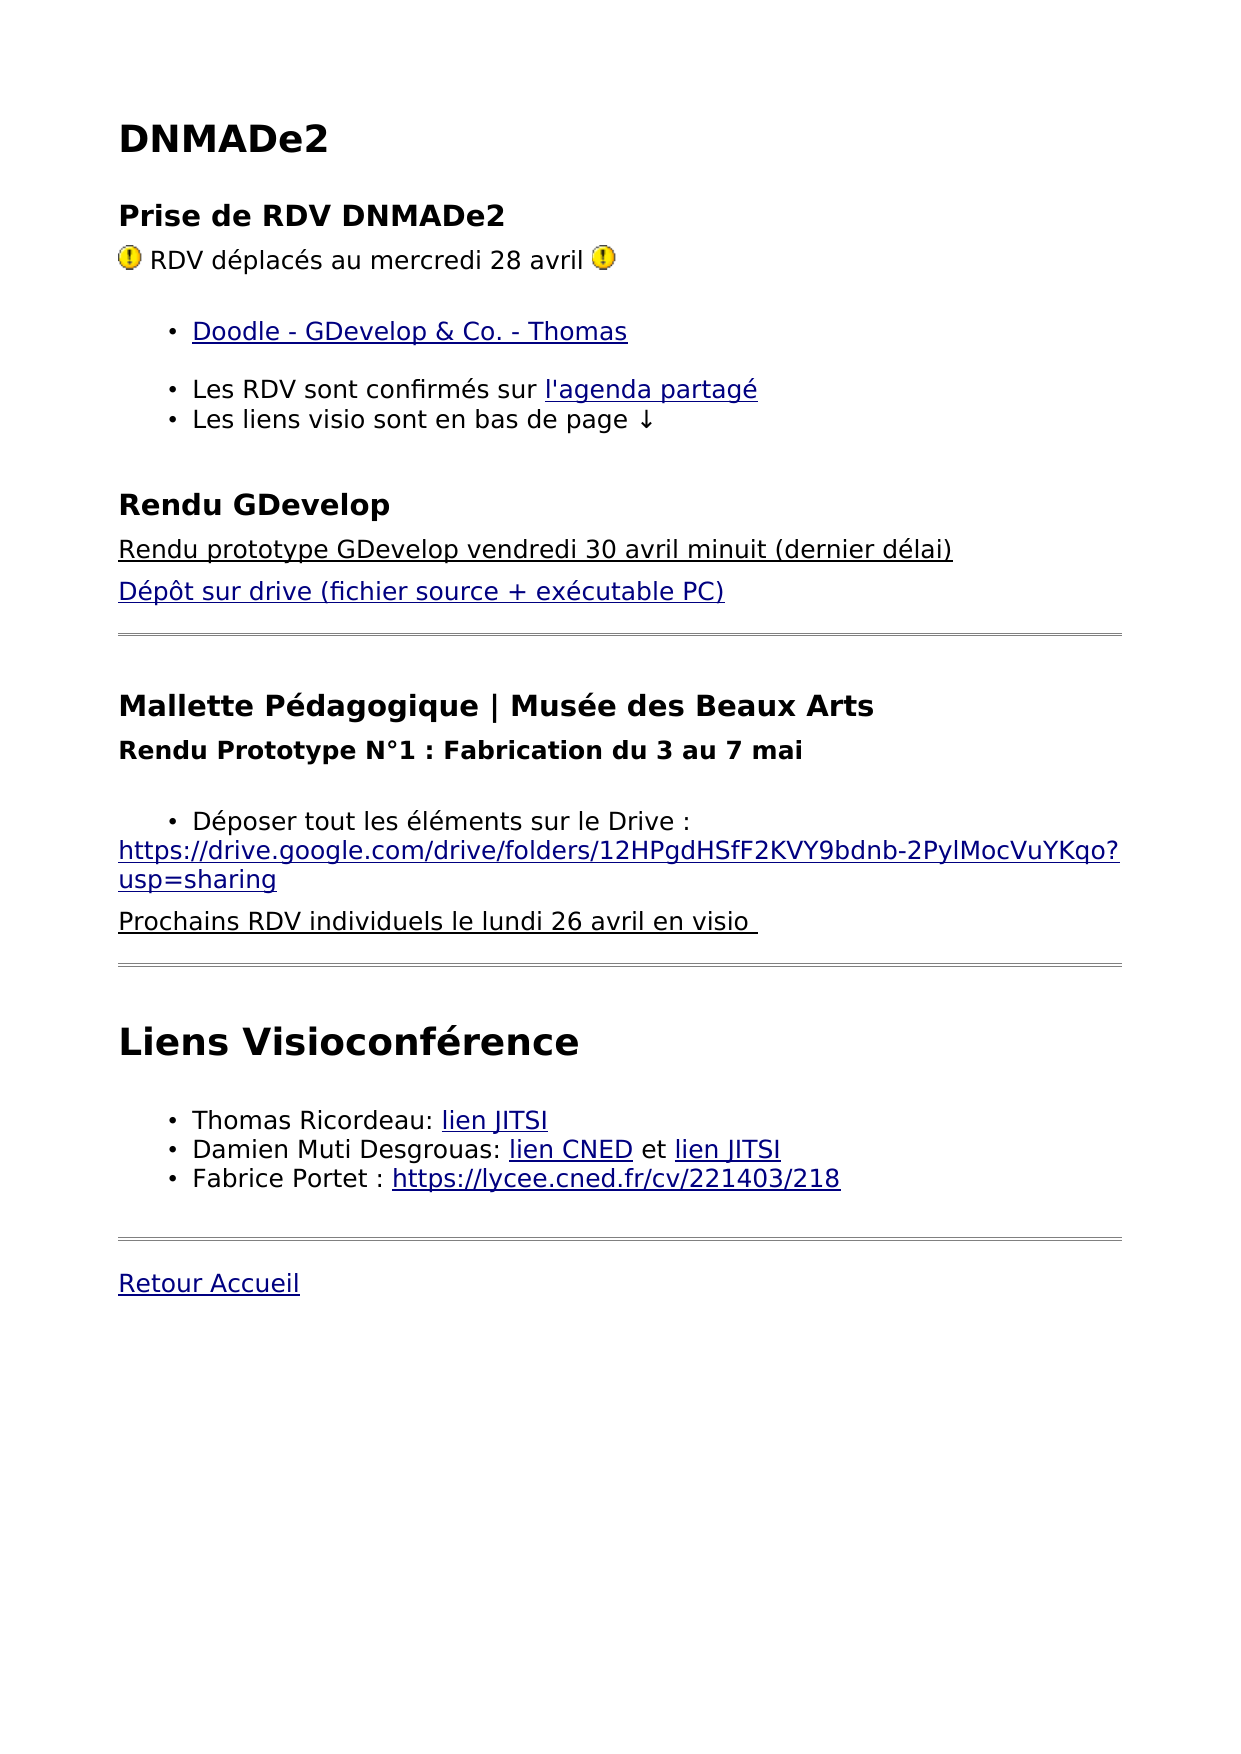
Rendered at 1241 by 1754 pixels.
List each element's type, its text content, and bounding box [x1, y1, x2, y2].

subtitle Liens Visioconférence [118, 1020, 1122, 1064]
subtitle Mallette Pédagogique | Musée des Beaux Arts [118, 690, 1122, 724]
picture [118, 245, 142, 270]
text RDV déplacés au mercredi 28 avril [118, 246, 1122, 275]
list Damien Muti Desgrouas: lien CNED et lien JITSI [177, 1135, 1122, 1164]
text Prochains RDV individuels le lundi 26 avril en visio [118, 907, 1122, 936]
picture [592, 245, 616, 270]
text https://drive.google.com/drive/folders/12HPgdHSfF2KVY9bdnb-2PylMocVuYKqo?usp=sharing [118, 836, 1122, 895]
text Rendu Prototype N°1 : Fabrication du 3 au 7 mai [118, 736, 1122, 765]
list Déposer tout les éléments sur le Drive : [177, 807, 1122, 836]
list Thomas Ricordeau: lien JITSI [177, 1106, 1122, 1135]
list Fabrice Portet : https://lycee.cned.fr/cv/221403/218 [177, 1164, 1122, 1193]
text Dépôt sur drive (fichier source + exécutable PC) [118, 577, 1122, 606]
list Les liens visio sont en bas de page ↓ [177, 405, 1122, 434]
subtitle DNMADe2 [118, 118, 1122, 162]
subtitle Prise de RDV DNMADe2 [118, 199, 1122, 233]
list Les RDV sont confirmés sur l'agenda partagé [177, 376, 1122, 405]
text Retour Accueil [118, 1269, 1122, 1298]
subtitle Rendu GDevelop [118, 488, 1122, 522]
list Doodle - GDevelop & Co. - Thomas [177, 317, 1122, 346]
text Rendu prototype GDevelop vendredi 30 avril minuit (dernier délai) [118, 535, 1122, 564]
